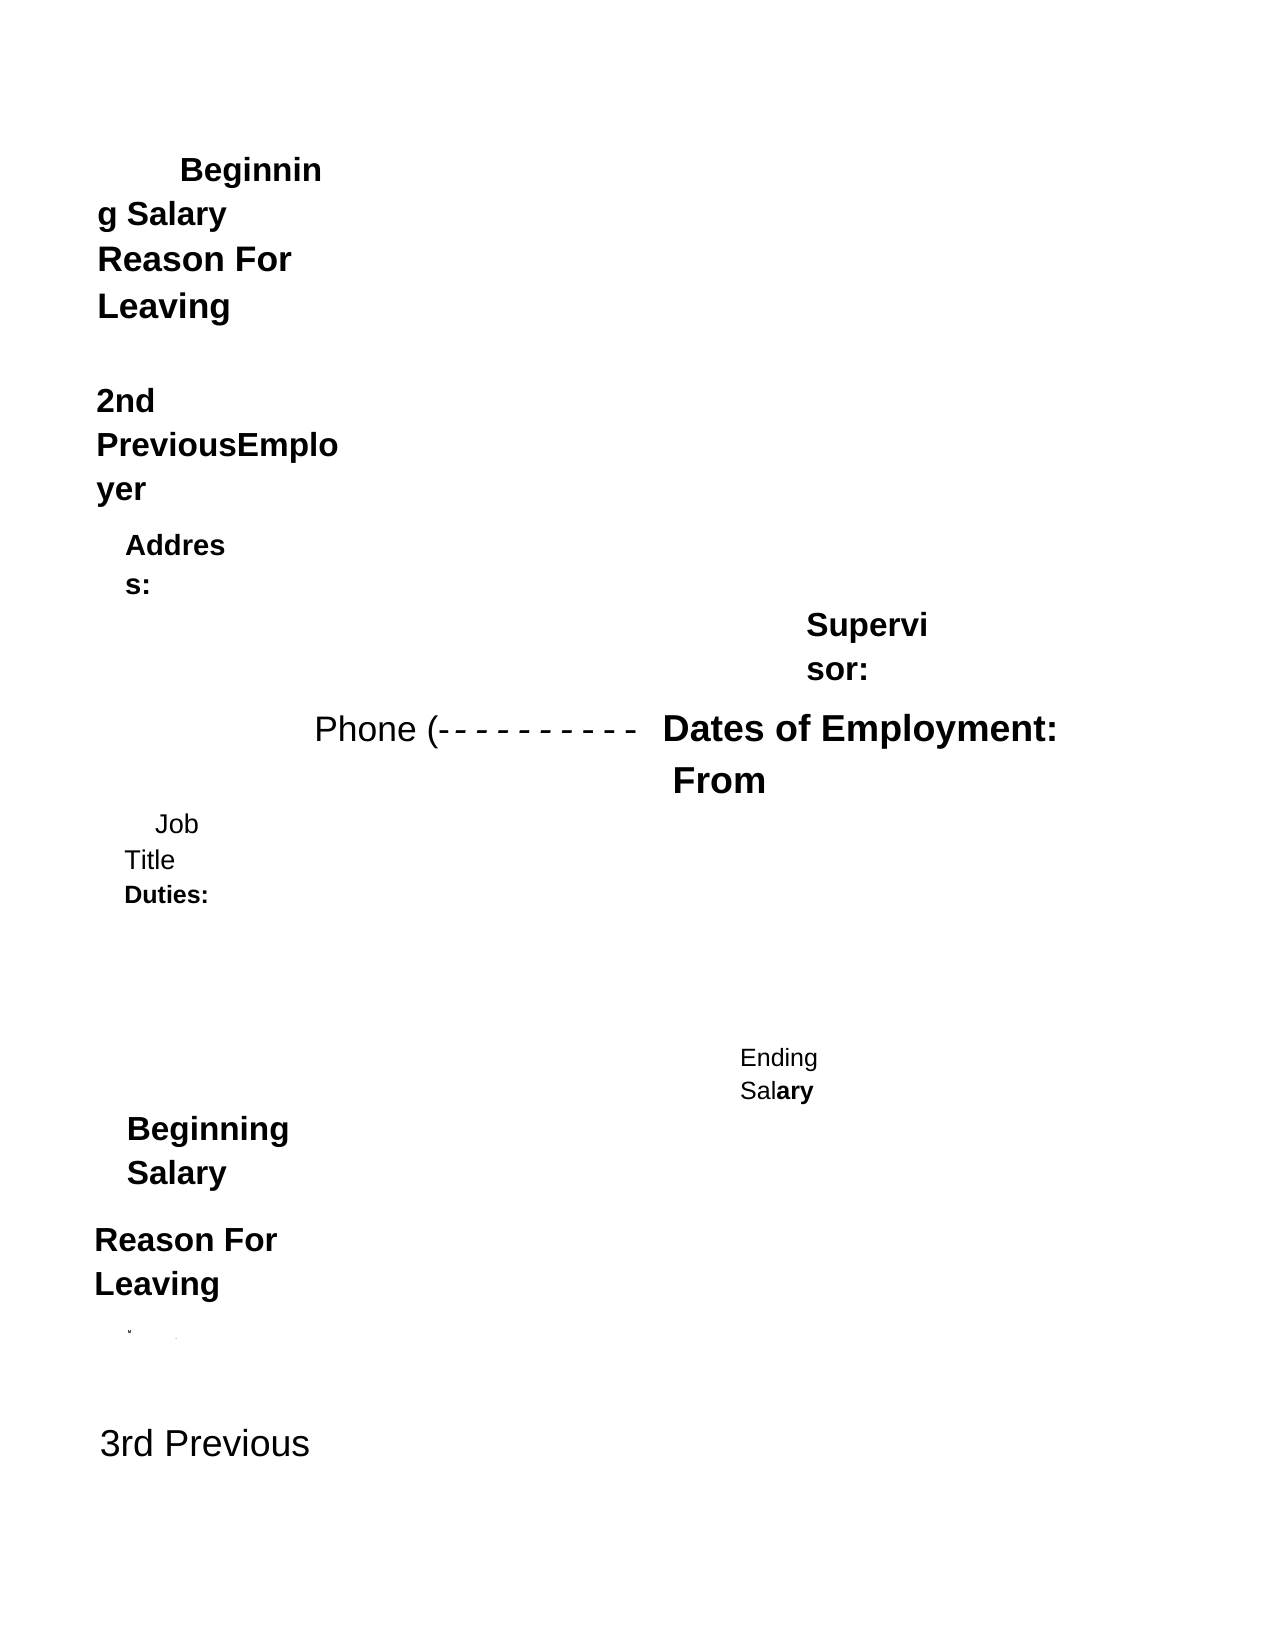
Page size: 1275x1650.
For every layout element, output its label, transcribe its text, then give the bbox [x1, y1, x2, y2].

text Ending Salary [740, 1043, 894, 1104]
text Address: [125, 528, 232, 600]
text Reason For Leaving [94, 1220, 324, 1303]
text Beginning Salary [127, 1109, 317, 1191]
text Beginning Salary Reason For Leaving [97, 150, 325, 326]
text Phone (---------- Dates of Employment: From [314, 706, 1119, 802]
text Supervisor: [806, 605, 937, 688]
text 2nd PreviousEmployer [96, 381, 341, 507]
text 3rd Previous [99, 1422, 347, 1465]
text Job Title Duties: [124, 808, 222, 908]
